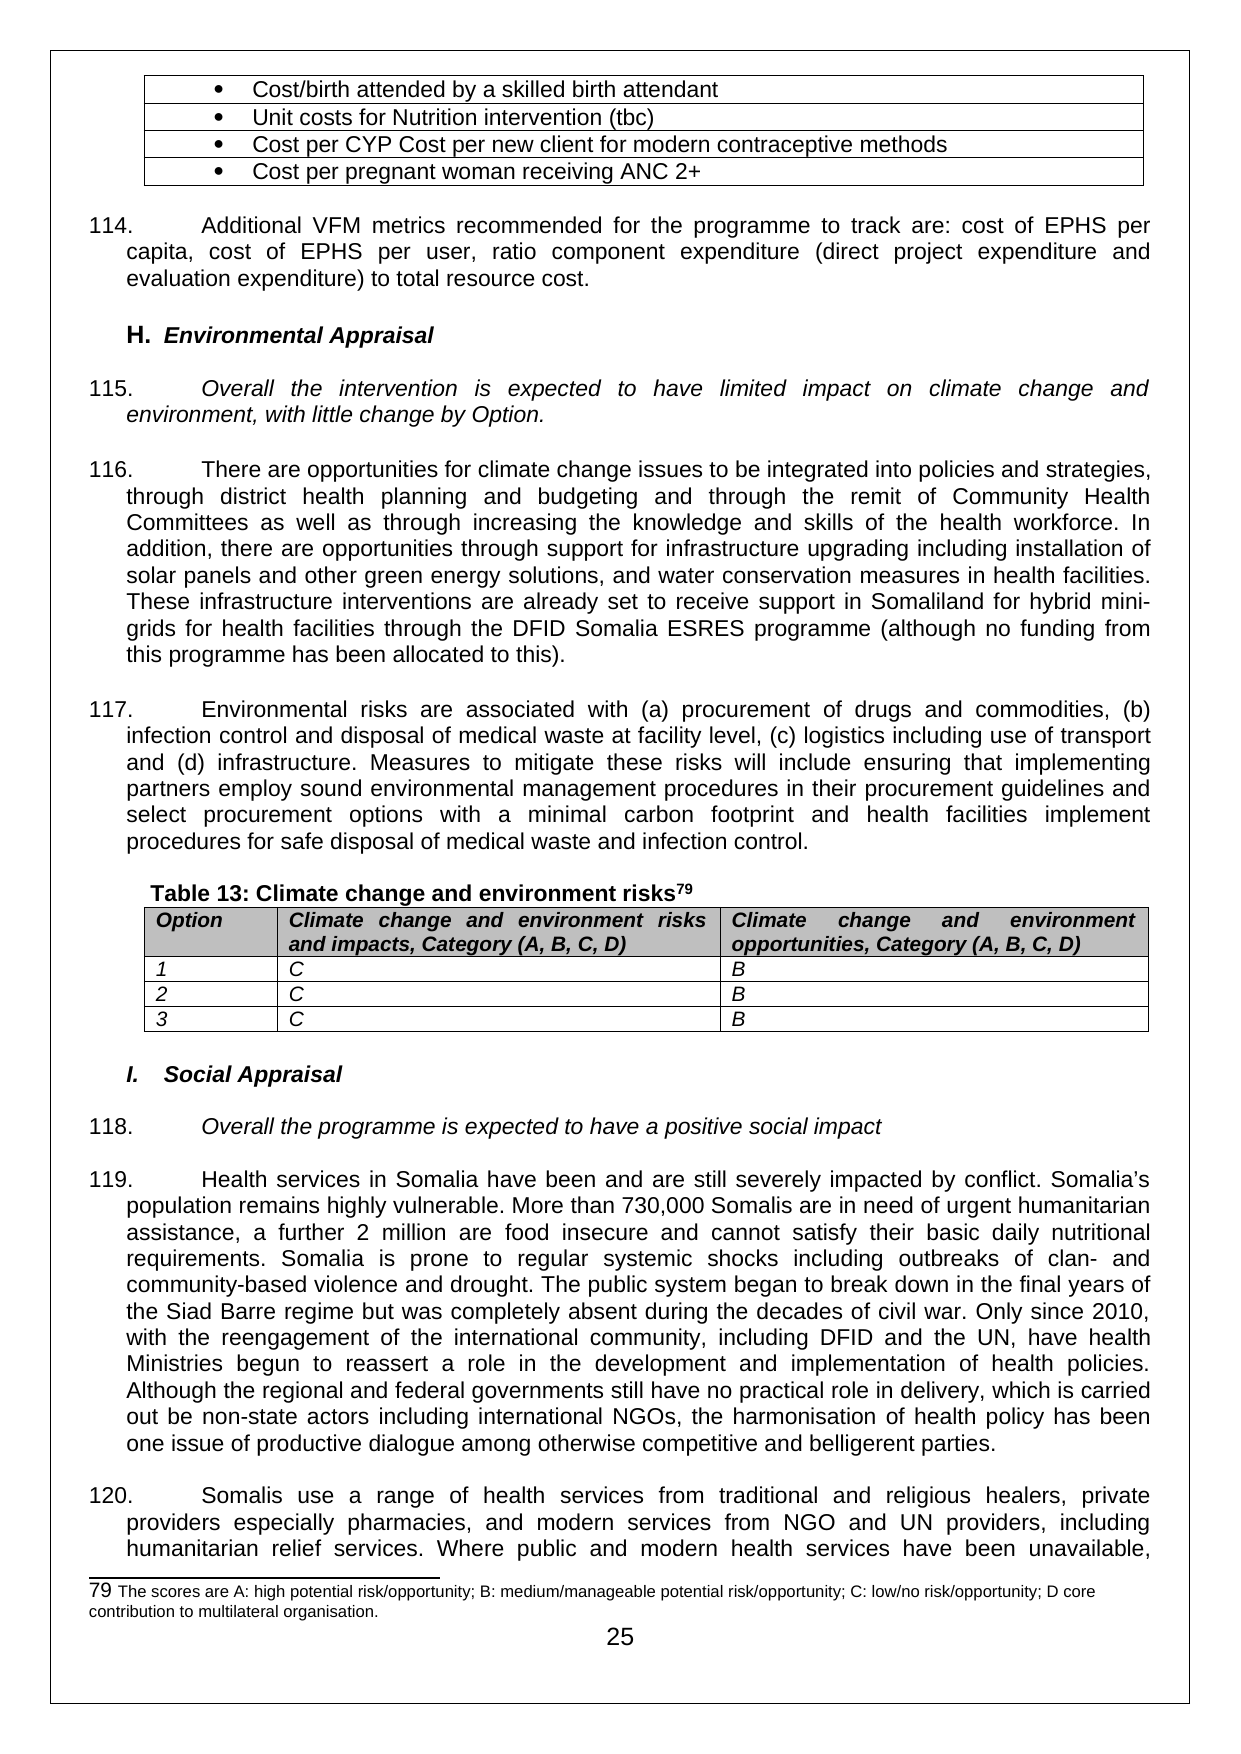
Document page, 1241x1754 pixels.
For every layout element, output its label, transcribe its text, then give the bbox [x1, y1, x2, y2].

table_cell Cost per pregnant woman receiving ANC 2+ [145, 158, 1143, 184]
list Overall the programme is expected to have a positive social impact [89, 1113, 1152, 1139]
table_header Option [145, 908, 277, 956]
table_cell 1 [145, 957, 277, 981]
text The scores are A: high potential risk/opportunity; B: medium/manageable potential risk/opportunity; C: low/no risk/opportunity; D core contribution to multilateral organisation. [89, 1578, 1152, 1621]
text Table 13: Climate change and environment risks [118, 880, 1152, 907]
table_cell 3 [145, 1007, 277, 1031]
table_cell C [278, 982, 720, 1006]
list Environmental risks are associated with (a) procurement of drugs and commodities, (b) infection control and disposal of medical waste at facility level, (c) logistics including use of transport and (d) infrastructure. Measures to mitigate these risks will include ensuring that implementing partners employ sound environmental management procedures in their procurement guidelines and select procurement options with a minimal carbon footprint and health facilities implement procedures for safe disposal of medical waste and infection control. [89, 696, 1152, 854]
list Somalis use a range of health services from traditional and religious healers, private providers especially pharmacies, and modern services from NGO and UN providers, including humanitarian relief services. Where public and modern health services have been unavailable, [89, 1482, 1152, 1561]
table_header Climate change and environment opportunities, Category (A, B, C, D) [721, 908, 1148, 956]
table_cell Cost/birth attended by a skilled birth attendant [145, 76, 1143, 102]
table_cell B [721, 982, 1148, 1006]
list Health services in Somalia have been and are still severely impacted by conflict. Somalia’s population remains highly vulnerable. More than 730,000 Somalis are in need of urgent humanitarian assistance, a further 2 million are food insecure and cannot satisfy their basic daily nutritional requirements. Somalia is prone to regular systemic shocks including outbreaks of clan- and community-based violence and drought. The public system began to break down in the final years of the Siad Barre regime but was completely absent during the decades of civil war. Only since 2010, with the reengagement of the international community, including DFID and the UN, have health Ministries begun to reassert a role in the development and implementation of health policies. Although the regional and federal governments still have no practical role in delivery, which is carried out be non-state actors including international NGOs, the harmonisation of health policy has been one issue of productive dialogue among otherwise competitive and belligerent parties. [89, 1166, 1152, 1456]
table_cell Cost per CYP Cost per new client for modern contraceptive methods [145, 131, 1143, 157]
table_cell B [721, 1007, 1148, 1031]
table_header Climate change and environment risks and impacts, Category (A, B, C, D) [278, 908, 720, 956]
list Environmental Appraisal [126, 320, 1152, 348]
table_cell C [278, 957, 720, 981]
list There are opportunities for climate change issues to be integrated into policies and strategies, through district health planning and budgeting and through the remit of Community Health Committees as well as through increasing the knowledge and skills of the health workforce. In addition, there are opportunities through support for infrastructure upgrading including installation of solar panels and other green energy solutions, and water conservation measures in health facilities. These infrastructure interventions are already set to receive support in Somaliland for hybrid mini-grids for health facilities through the DFID Somalia ESRES programme (although no funding from this programme has been allocated to this). [89, 456, 1152, 667]
list Social Appraisal [126, 1061, 1152, 1087]
table_cell 2 [145, 982, 277, 1006]
table_cell B [721, 957, 1148, 981]
table_cell Unit costs for Nutrition intervention (tbc) [145, 104, 1143, 130]
list Additional VFM metrics recommended for the programme to track are: cost of EPHS per capita, cost of EPHS per user, ratio component expenditure (direct project expenditure and evaluation expenditure) to total resource cost. [89, 212, 1152, 291]
table_cell C [278, 1007, 720, 1031]
list Overall the intervention is expected to have limited impact on climate change and environment, with little change by Option. [89, 375, 1152, 428]
